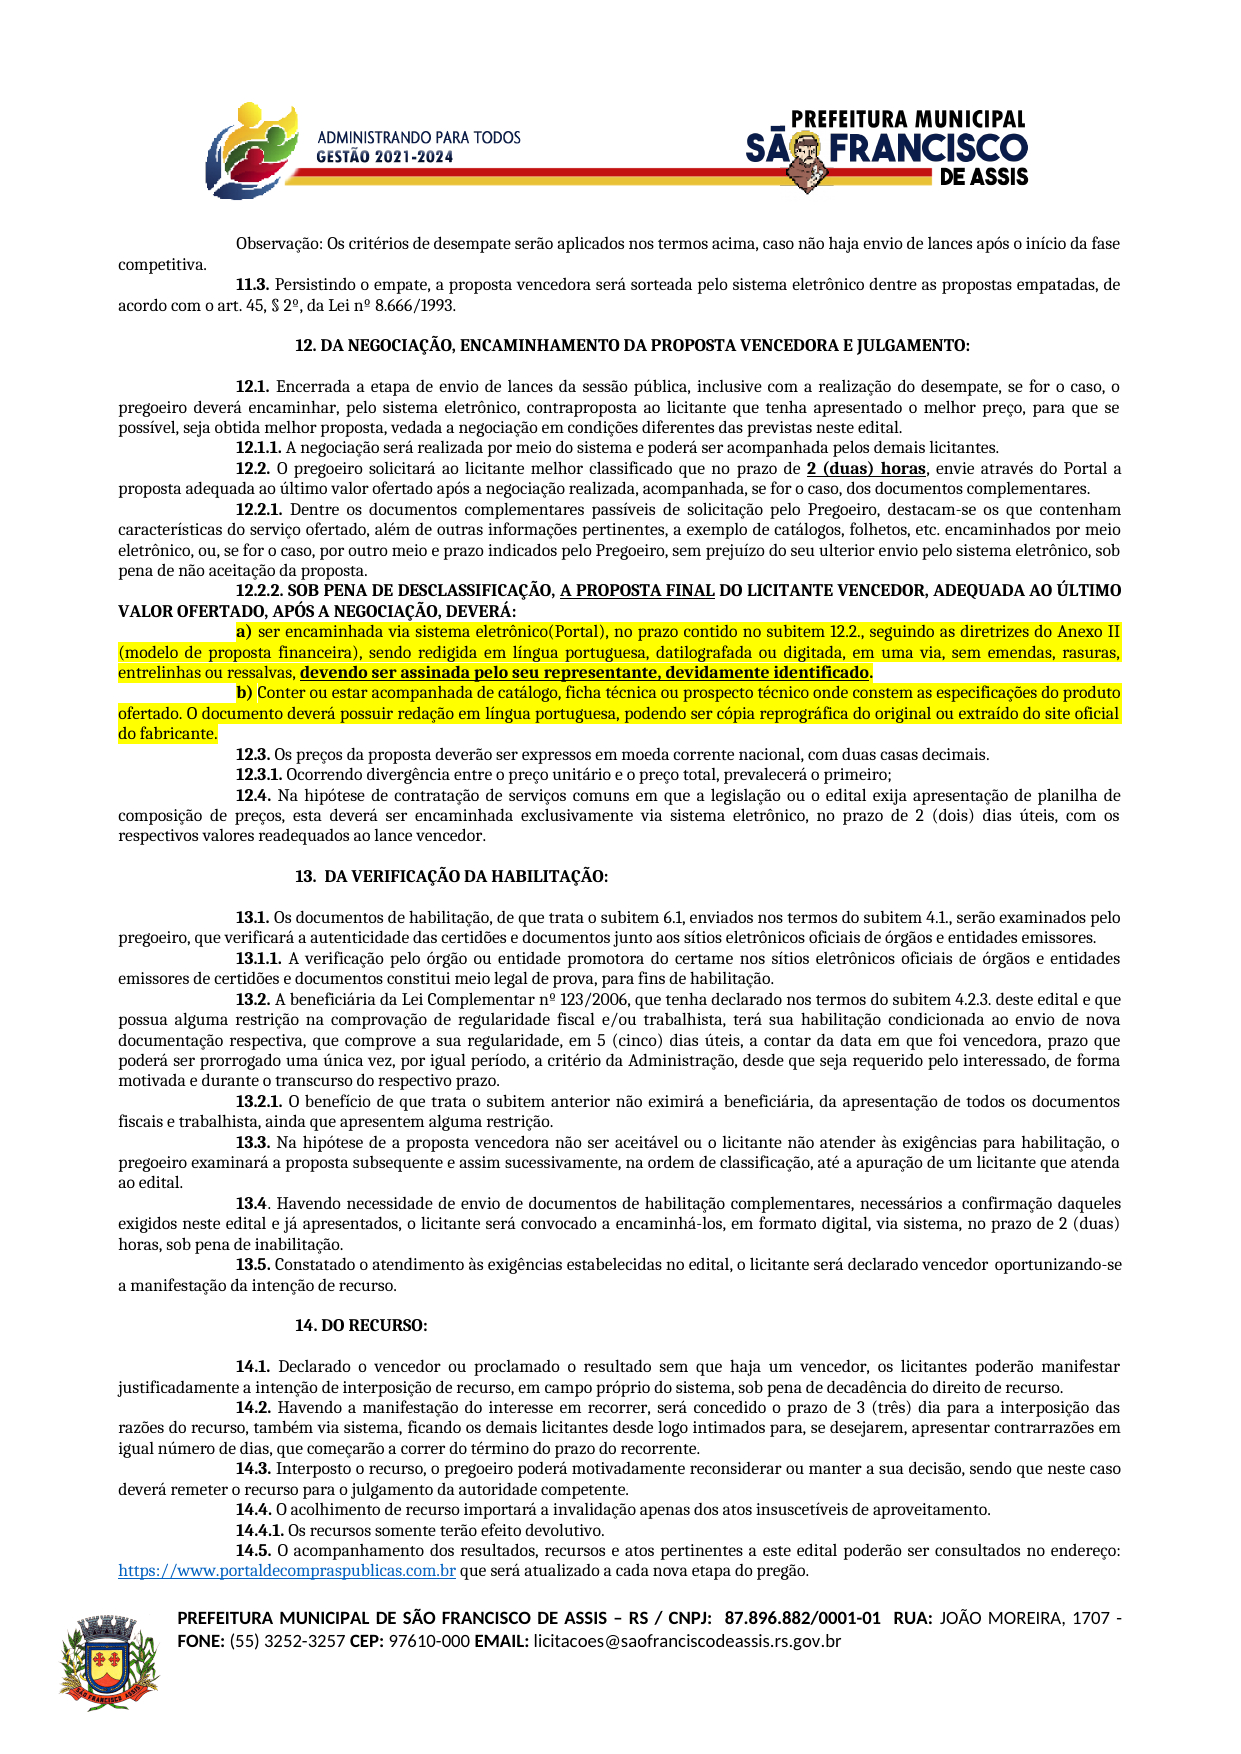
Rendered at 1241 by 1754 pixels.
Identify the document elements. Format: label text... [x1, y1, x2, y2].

text 13.1. Os documentos de habilitação, de que trata o subitem 6.1, enviados nos termos do subitem 4.1., serão examinados pelo pregoeiro, que verificará a autenticidade das certidões e documentos junto aos sítios eletrônicos oficiais de órgãos e entidades emissores. [118, 907, 1122, 948]
text 12.1. Encerrada a etapa de envio de lances da sessão pública, inclusive com a realização do desempate, se for o caso, o pregoeiro deverá encaminhar, pelo sistema eletrônico, contraproposta ao licitante que tenha apresentado o melhor preço, para que se possível, seja obtida melhor proposta, vedada a negociação em condições diferentes das previstas neste edital. [118, 377, 1122, 438]
text a) ser encaminhada via sistema eletrônico(Portal), no prazo contido no subitem 12.2., seguindo as diretrizes do Anexo II (modelo de proposta financeira), sendo redigida em língua portuguesa, datilografada ou digitada, em uma via, sem emendas, rasuras, entrelinhas ou ressalvas, devendo ser assinada pelo seu representante, devidamente identificado. [118, 622, 1122, 683]
text 13. DA VERIFICAÇÃO DA HABILITAÇÃO: [118, 867, 1122, 887]
text 14. DO RECURSO: [118, 1316, 1122, 1336]
text 12. DA NEGOCIAÇÃO, ENCAMINHAMENTO DA PROPOSTA VENCEDORA E JULGAMENTO: [118, 336, 1122, 356]
text 13.3. Na hipótese de a proposta vencedora não ser aceitável ou o licitante não atender às exigências para habilitação, o pregoeiro examinará a proposta subsequente e assim sucessivamente, na ordem de classificação, até a apuração de um licitante que atenda ao edital. [118, 1132, 1122, 1193]
text 12.4. Na hipótese de contratação de serviços comuns em que a legislação ou o edital exija apresentação de planilha de composição de preços, esta deverá ser encaminhada exclusivamente via sistema eletrônico, no prazo de 2 (dois) dias úteis, com os respectivos valores readequados ao lance vencedor. [118, 785, 1122, 846]
text 12.2.1. Dentre os documentos complementares passíveis de solicitação pelo Pregoeiro, destacam-se os que contenham características do serviço ofertado, além de outras informações pertinentes, a exemplo de catálogos, folhetos, etc. encaminhados por meio eletrônico, ou, se for o caso, por outro meio e prazo indicados pelo Pregoeiro, sem prejuízo do seu ulterior envio pelo sistema eletrônico, sob pena de não aceitação da proposta. [118, 499, 1122, 581]
text 13.5. Constatado o atendimento às exigências estabelecidas no edital, o licitante será declarado vencedor oportunizando-se a manifestação da intenção de recurso. [118, 1254, 1122, 1295]
text b) Conter ou estar acompanhada de catálogo, ficha técnica ou prospecto técnico onde constem as especificações do produto ofertado. O documento deverá possuir redação em língua portuguesa, podendo ser cópia reprográfica do original ou extraído do site oficial do fabricante. [118, 683, 1122, 744]
text 11.3. Persistindo o empate, a proposta vencedora será sorteada pelo sistema eletrônico dentre as propostas empatadas, de acordo com o art. 45, § 2º, da Lei nº 8.666/1993. [118, 274, 1122, 315]
text 13.4. Havendo necessidade de envio de documentos de habilitação complementares, necessários a confirmação daqueles exigidos neste edital e já apresentados, o licitante será convocado a encaminhá-los, em formato digital, via sistema, no prazo de 2 (duas) horas, sob pena de inabilitação. [118, 1193, 1122, 1254]
text 14.5. O acompanhamento dos resultados, recursos e atos pertinentes a este edital poderão ser consultados no endereço: https://www.portaldecompraspublicas.com.br que será atualizado a cada nova etapa do pregão. [118, 1540, 1122, 1581]
text 14.2. Havendo a manifestação do interesse em recorrer, será concedido o prazo de 3 (três) dia para a interposição das razões do recurso, também via sistema, ficando os demais licitantes desde logo intimados para, se desejarem, apresentar contrarrazões em igual número de dias, que começarão a correr do término do prazo do recorrente. [118, 1397, 1122, 1459]
text 13.1.1. A verificação pelo órgão ou entidade promotora do certame nos sítios eletrônicos oficiais de órgãos e entidades emissores de certidões e documentos constitui meio legal de prova, para fins de habilitação. [118, 948, 1122, 989]
text 14.4.1. Os recursos somente terão efeito devolutivo. [118, 1520, 1122, 1540]
text 12.3. Os preços da proposta deverão ser expressos em moeda corrente nacional, com duas casas decimais. [118, 744, 1122, 764]
text 14.3. Interposto o recurso, o pregoeiro poderá motivadamente reconsiderar ou manter a sua decisão, sendo que neste caso deverá remeter o recurso para o julgamento da autoridade competente. [118, 1459, 1122, 1499]
text 13.2. A beneficiária da Lei Complementar nº 123/2006, que tenha declarado nos termos do subitem 4.2.3. deste edital e que possua alguma restrição na comprovação de regularidade fiscal e/ou trabalhista, terá sua habilitação condicionada ao envio de nova documentação respectiva, que comprove a sua regularidade, em 5 (cinco) dias úteis, a contar da data em que foi vencedora, prazo que poderá ser prorrogado uma única vez, por igual período, a critério da Administração, desde que seja requerido pelo interessado, de forma motivada e durante o transcurso do respectivo prazo. [118, 989, 1122, 1091]
text 12.2.2. SOB PENA DE DESCLASSIFICAÇÃO, A PROPOSTA FINAL DO LICITANTE VENCEDOR, ADEQUADA AO ÚLTIMO VALOR OFERTADO, APÓS A NEGOCIAÇÃO, DEVERÁ: [118, 581, 1122, 622]
text 13.2.1. O benefício de que trata o subitem anterior não eximirá a beneficiária, da apresentação de todos os documentos fiscais e trabalhista, ainda que apresentem alguma restrição. [118, 1091, 1122, 1132]
text Observação: Os critérios de desempate serão aplicados nos termos acima, caso não haja envio de lances após o início da fase competitiva. [118, 234, 1122, 274]
text 14.4. O acolhimento de recurso importará a invalidação apenas dos atos insuscetíveis de aproveitamento. [118, 1499, 1122, 1520]
text 14.1. Declarado o vencedor ou proclamado o resultado sem que haja um vencedor, os licitantes poderão manifestar justificadamente a intenção de interposição de recurso, em campo próprio do sistema, sob pena de decadência do direito de recurso. [118, 1357, 1122, 1397]
text 12.2. O pregoeiro solicitará ao licitante melhor classificado que no prazo de 2 (duas) horas, envie através do Portal a proposta adequada ao último valor ofertado após a negociação realizada, acompanhada, se for o caso, dos documentos complementares. [118, 458, 1122, 499]
text 12.3.1. Ocorrendo divergência entre o preço unitário e o preço total, prevalecerá o primeiro; [118, 764, 1122, 785]
text 12.1.1. A negociação será realizada por meio do sistema e poderá ser acompanhada pelos demais licitantes. [118, 438, 1122, 458]
